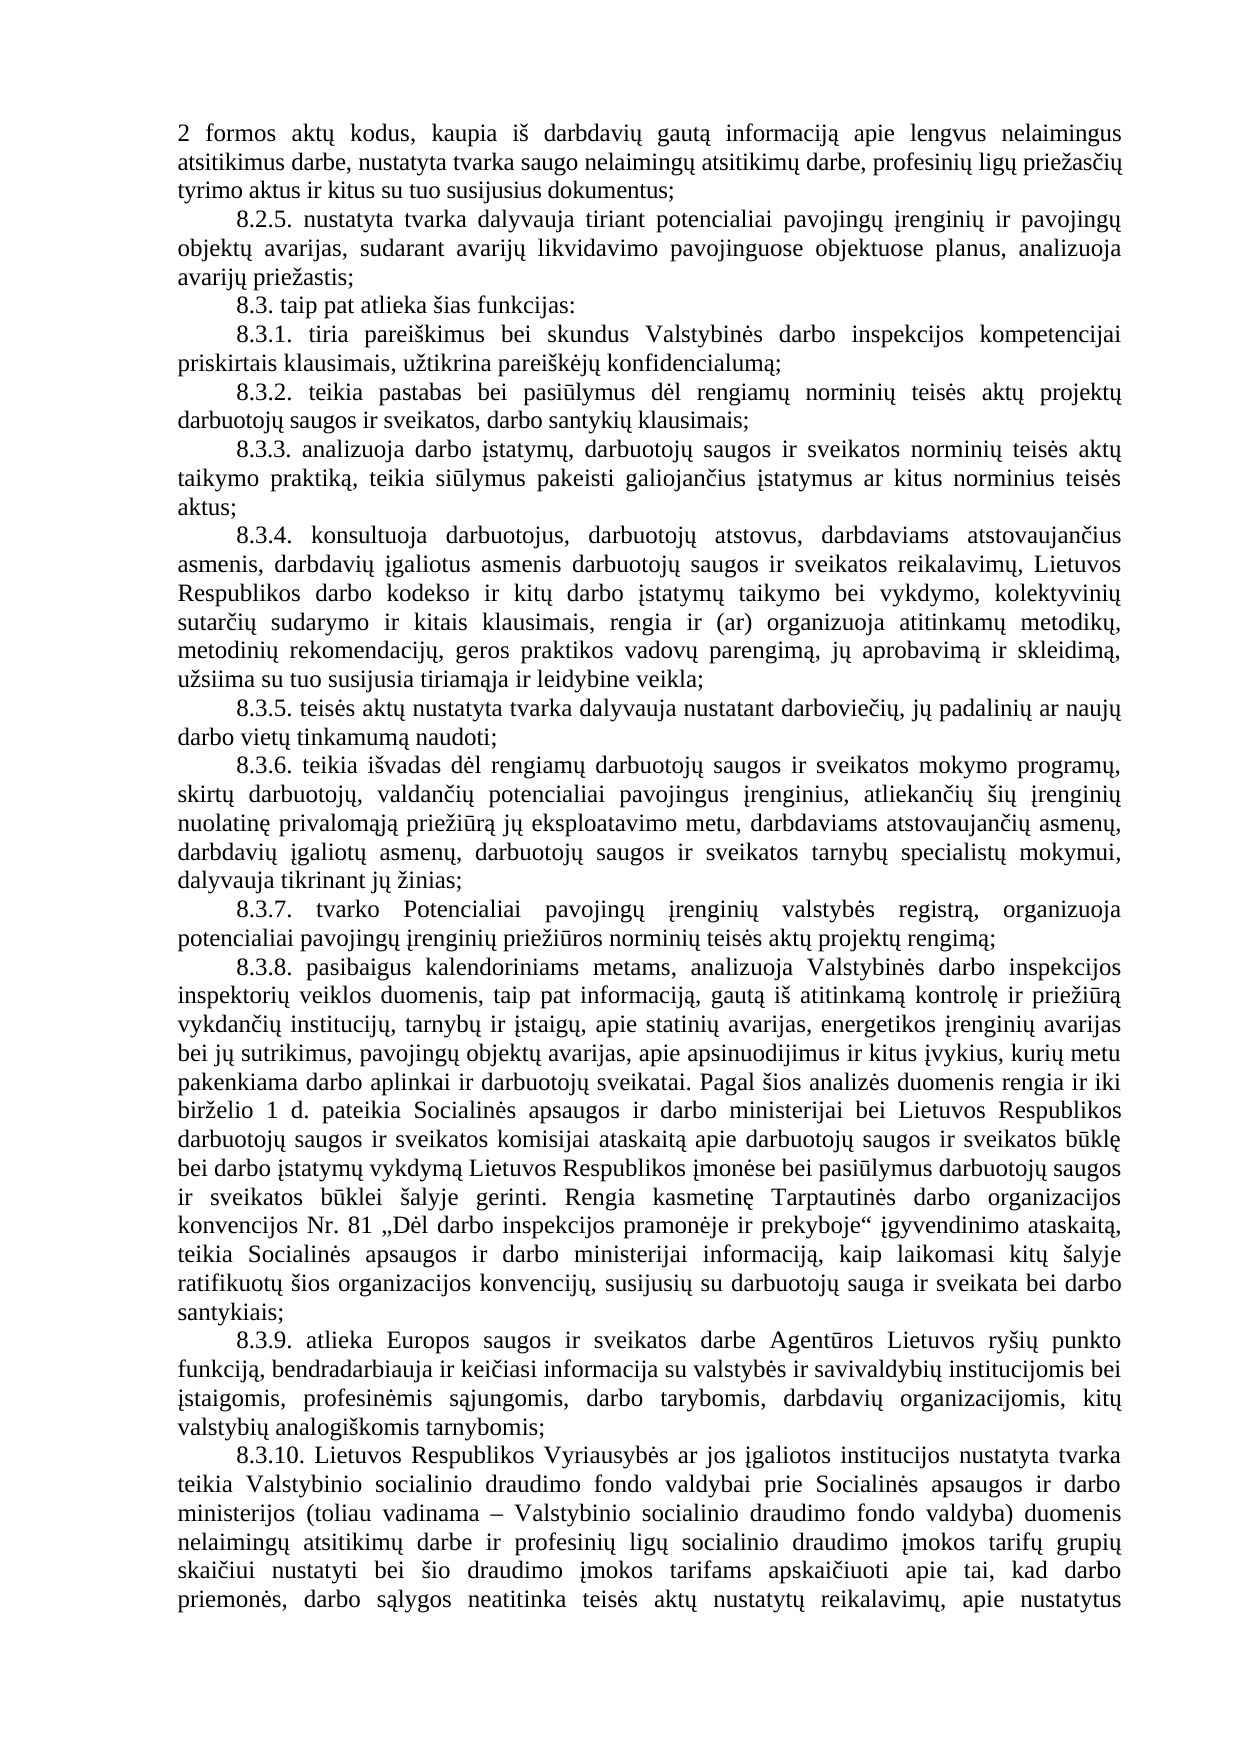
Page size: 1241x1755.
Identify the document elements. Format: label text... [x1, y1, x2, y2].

text 8.3.2. teikia pastabas bei pasiūlymus dėl rengiamų norminių teisės aktų projektų darbuotojų saugos ir sveikatos, darbo santykių klausimais; [177, 377, 1122, 434]
text 8.3.8. pasibaigus kalendoriniams metams, analizuoja Valstybinės darbo inspekcijos inspektorių veiklos duomenis, taip pat informaciją, gautą iš atitinkamą kontrolę ir priežiūrą vykdančių institucijų, tarnybų ir įstaigų, apie statinių avarijas, energetikos įrenginių avarijas bei jų sutrikimus, pavojingų objektų avarijas, apie apsinuodijimus ir kitus įvykius, kurių metu pakenkiama darbo aplinkai ir darbuotojų sveikatai. Pagal šios analizės duomenis rengia ir iki birželio 1 d. pateikia Socialinės apsaugos ir darbo ministerijai bei Lietuvos Respublikos darbuotojų saugos ir sveikatos komisijai ataskaitą apie darbuotojų saugos ir sveikatos būklę bei darbo įstatymų vykdymą Lietuvos Respublikos įmonėse bei pasiūlymus darbuotojų saugos ir sveikatos būklei šalyje gerinti. Rengia kasmetinę Tarptautinės darbo organizacijos konvencijos Nr. 81 „Dėl darbo inspekcijos pramonėje ir prekyboje“ įgyvendinimo ataskaitą, teikia Socialinės apsaugos ir darbo ministerijai informaciją, kaip laikomasi kitų šalyje ratifikuotų šios organizacijos konvencijų, susijusių su darbuotojų sauga ir sveikata bei darbo santykiais; [177, 952, 1122, 1326]
text 8.3. taip pat atlieka šias funkcijas: [177, 291, 1122, 319]
text 8.3.1. tiria pareiškimus bei skundus Valstybinės darbo inspekcijos kompetencijai priskirtais klausimais, užtikrina pareiškėjų konfidencialumą; [177, 319, 1122, 377]
text 8.3.4. konsultuoja darbuotojus, darbuotojų atstovus, darbdaviams atstovaujančius asmenis, darbdavių įgaliotus asmenis darbuotojų saugos ir sveikatos reikalavimų, Lietuvos Respublikos darbo kodekso ir kitų darbo įstatymų taikymo bei vykdymo, kolektyvinių sutarčių sudarymo ir kitais klausimais, rengia ir (ar) organizuoja atitinkamų metodikų, metodinių rekomendacijų, geros praktikos vadovų parengimą, jų aprobavimą ir skleidimą, užsiima su tuo susijusia tiriamąja ir leidybine veikla; [177, 521, 1122, 693]
text 8.2.5. nustatyta tvarka dalyvauja tiriant potencialiai pavojingų įrenginių ir pavojingų objektų avarijas, sudarant avarijų likvidavimo pavojinguose objektuose planus, analizuoja avarijų priežastis; [177, 204, 1122, 291]
text 8.3.5. teisės aktų nustatyta tvarka dalyvauja nustatant darboviečių, jų padalinių ar naujų darbo vietų tinkamumą naudoti; [177, 693, 1122, 751]
text 8.3.6. teikia išvadas dėl rengiamų darbuotojų saugos ir sveikatos mokymo programų, skirtų darbuotojų, valdančių potencialiai pavojingus įrenginius, atliekančių šių įrenginių nuolatinę privalomąją priežiūrą jų eksploatavimo metu, darbdaviams atstovaujančių asmenų, darbdavių įgaliotų asmenų, darbuotojų saugos ir sveikatos tarnybų specialistų mokymui, dalyvauja tikrinant jų žinias; [177, 751, 1122, 894]
text 2 formos aktų kodus, kaupia iš darbdavių gautą informaciją apie lengvus nelaimingus atsitikimus darbe, nustatyta tvarka saugo nelaimingų atsitikimų darbe, profesinių ligų priežasčių tyrimo aktus ir kitus su tuo susijusius dokumentus; [177, 118, 1122, 204]
text 8.3.9. atlieka Europos saugos ir sveikatos darbe Agentūros Lietuvos ryšių punkto funkciją, bendradarbiauja ir keičiasi informacija su valstybės ir savivaldybių institucijomis bei įstaigomis, profesinėmis sąjungomis, darbo tarybomis, darbdavių organizacijomis, kitų valstybių analogiškomis tarnybomis; [177, 1326, 1122, 1441]
text 8.3.10. Lietuvos Respublikos Vyriausybės ar jos įgaliotos institucijos nustatyta tvarka teikia Valstybinio socialinio draudimo fondo valdybai prie Socialinės apsaugos ir darbo ministerijos (toliau vadinama – Valstybinio socialinio draudimo fondo valdyba) duomenis nelaimingų atsitikimų darbe ir profesinių ligų socialinio draudimo įmokos tarifų grupių skaičiui nustatyti bei šio draudimo įmokos tarifams apskaičiuoti apie tai, kad darbo priemonės, darbo sąlygos neatitinka teisės aktų nustatytų reikalavimų, apie nustatytus [177, 1441, 1122, 1613]
text 8.3.3. analizuoja darbo įstatymų, darbuotojų saugos ir sveikatos norminių teisės aktų taikymo praktiką, teikia siūlymus pakeisti galiojančius įstatymus ar kitus norminius teisės aktus; [177, 434, 1122, 521]
text 8.3.7. tvarko Potencialiai pavojingų įrenginių valstybės registrą, organizuoja potencialiai pavojingų įrenginių priežiūros norminių teisės aktų projektų rengimą; [177, 894, 1122, 952]
